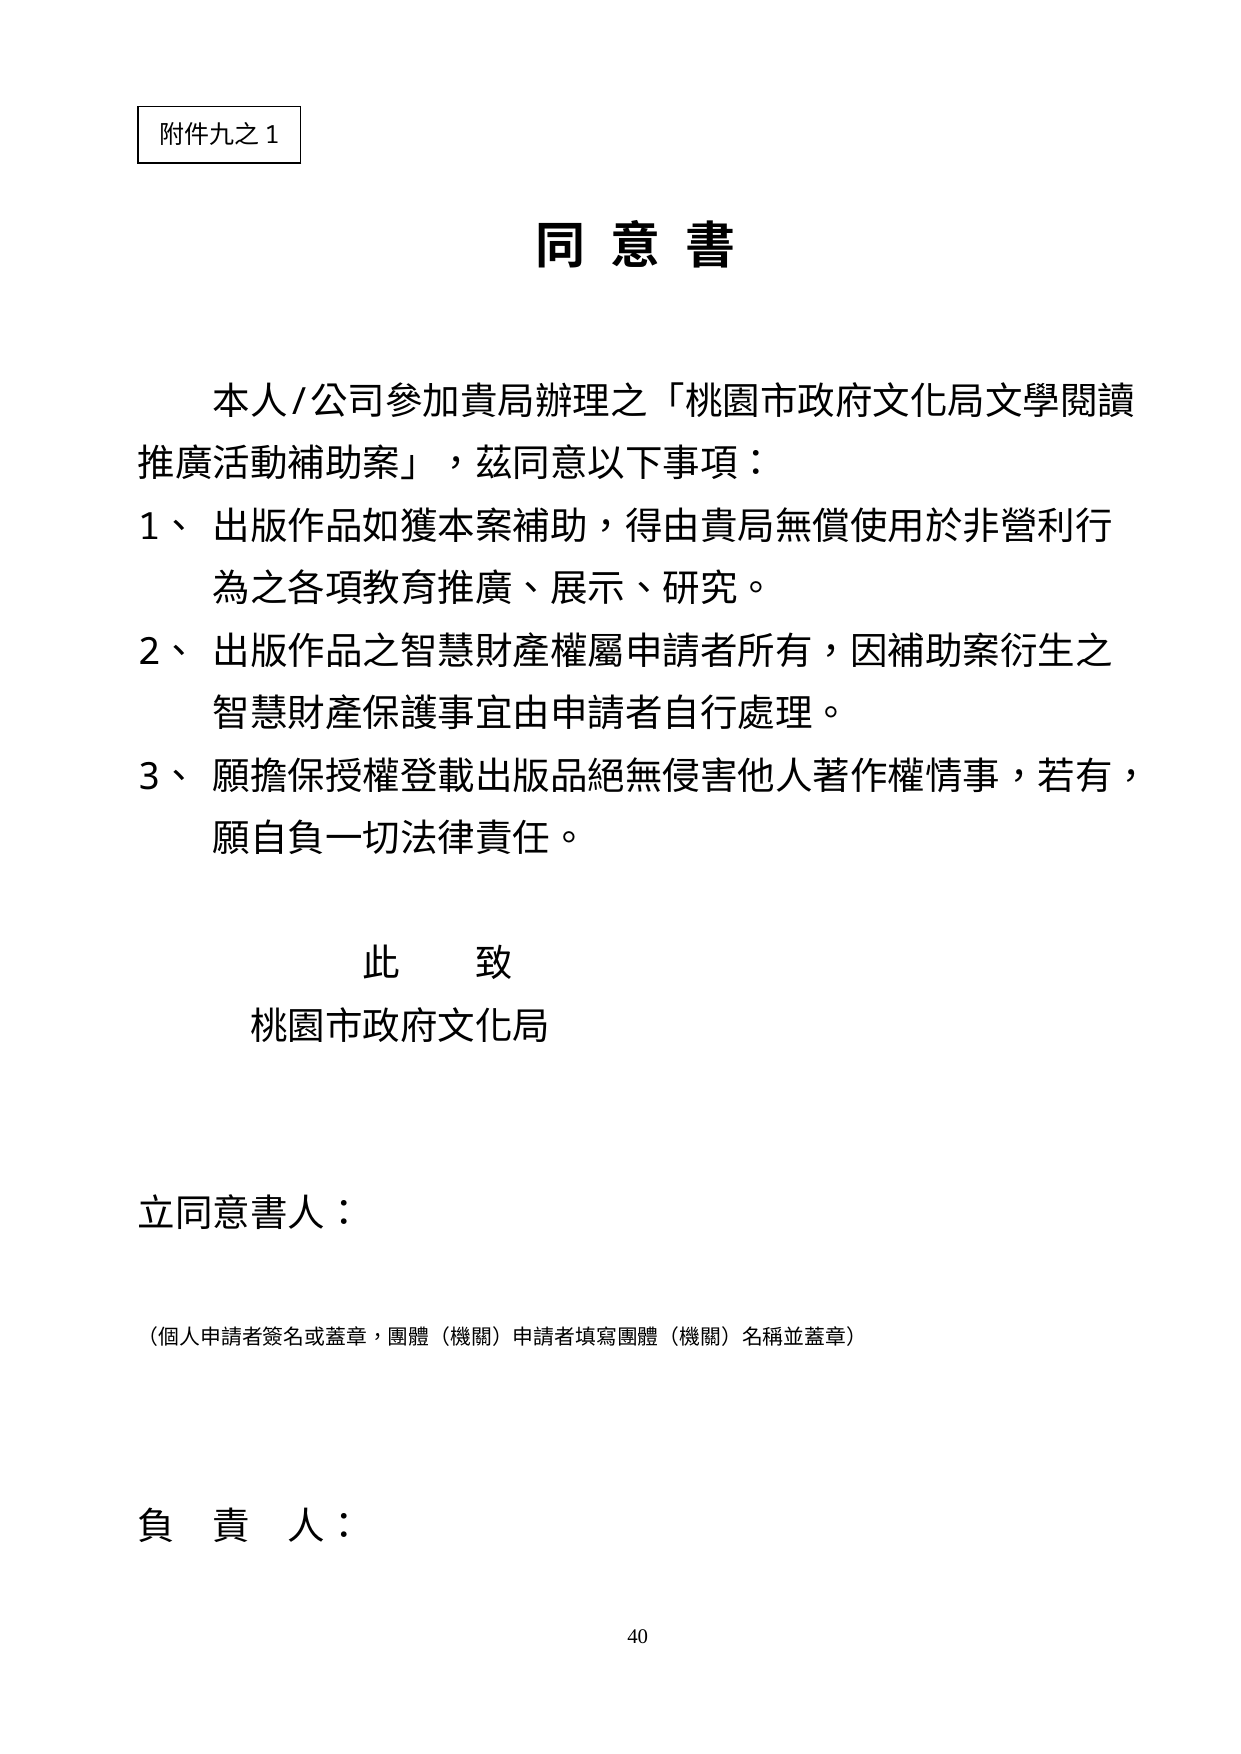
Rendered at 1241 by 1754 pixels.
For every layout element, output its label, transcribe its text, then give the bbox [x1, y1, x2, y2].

text 負 責 人： [138, 1481, 1137, 1544]
text 桃園市政府文化局 [138, 981, 1137, 1044]
list 出版作品如獲本案補助，得由貴局無償使用於非營利行為之各項教育推廣、展示、研究。 [138, 481, 1137, 606]
text 此 致 [138, 919, 1137, 981]
text 立同意書人： [138, 1169, 1137, 1231]
list 出版作品之智慧財產權屬申請者所有，因補助案衍生之智慧財產保護事宜由申請者自行處理。 [138, 606, 1137, 731]
list 願擔保授權登載出版品絕無侵害他人著作權情事，若有，願自負一切法律責任。 [138, 731, 1137, 856]
text 同 意 書 [137, 169, 1133, 294]
text 附件九之1 [154, 115, 285, 151]
text 本人/公司參加貴局辦理之「桃園市政府文化局文學閱讀推廣活動補助案」，茲同意以下事項： [138, 356, 1137, 481]
text （個人申請者簽名或蓋章，團體（機關）申請者填寫團體（機關）名稱並蓋章） [138, 1294, 1137, 1356]
